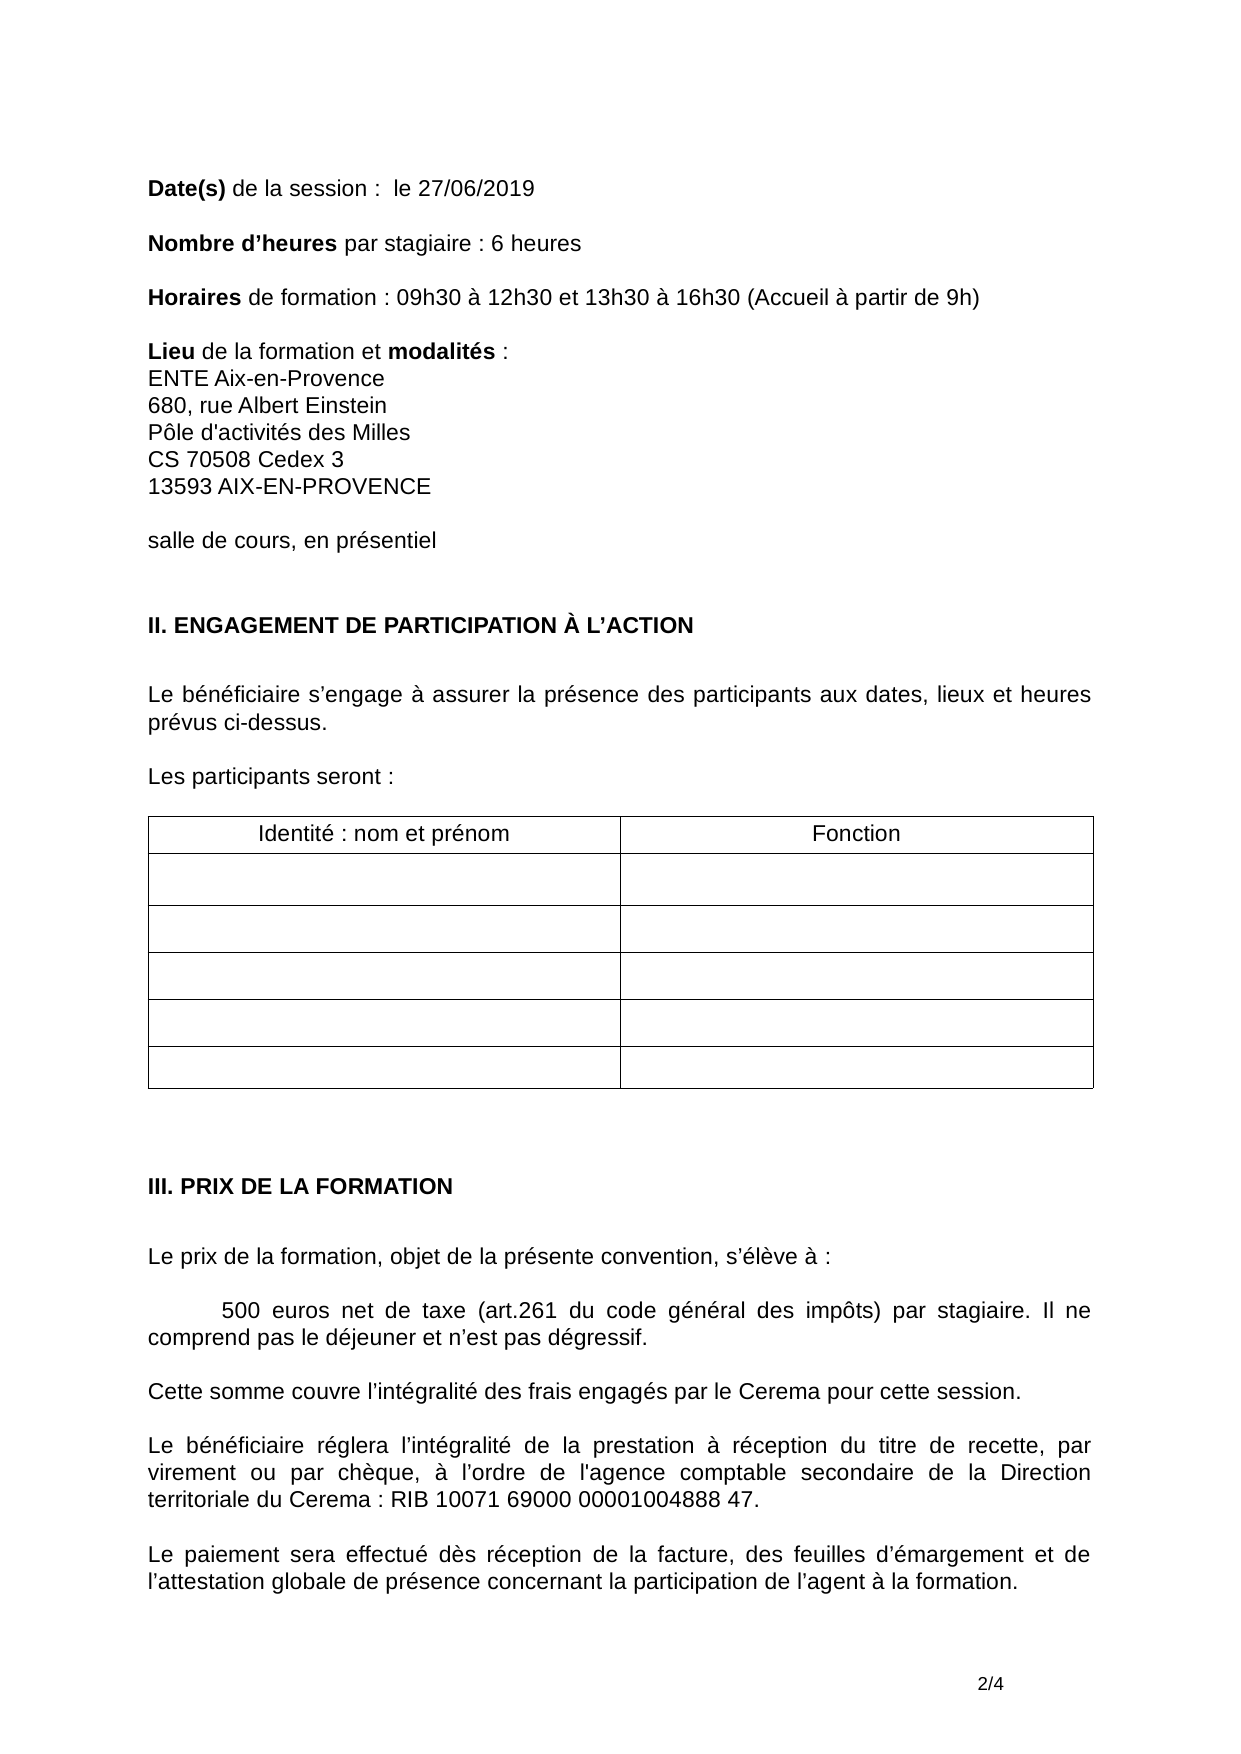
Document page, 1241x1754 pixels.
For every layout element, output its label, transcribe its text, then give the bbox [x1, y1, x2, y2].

table_cell [149, 1047, 620, 1088]
text Lieu de la formation et modalités : [148, 337, 1093, 364]
text Horaires de formation : 09h30 à 12h30 et 13h30 à 16h30 (Accueil à partir de 9h) [148, 283, 1093, 310]
subtitle PRIX DE LA FORMATION [148, 1171, 1093, 1200]
text Nombre d’heures par stagiaire : 6 heures [148, 229, 1093, 256]
table_cell [621, 953, 1093, 999]
text Date(s) de la session : le 27/06/2019 [148, 175, 1093, 202]
text 680, rue Albert Einstein [148, 391, 1093, 418]
text 500 euros net de taxe (art.261 du code général des impôts) par stagiaire. Il ne comprend pas le déjeuner et n’est pas dégressif. [148, 1296, 1093, 1350]
text Cette somme couvre l’intégralité des frais engagés par le Cerema pour cette session. [148, 1377, 1093, 1404]
subtitle ENGAGEMENT DE PARTICIPATION À L’ACTION [148, 610, 1093, 639]
text ENTE Aix-en-Provence [148, 364, 1093, 391]
text Le paiement sera effectué dès réception de la facture, des feuilles d’émargement et de l’attestation globale de présence concernant la participation de l’agent à la formation. [148, 1540, 1093, 1594]
table_header Identité : nom et prénom [149, 817, 620, 852]
text 13593 AIX-EN-PROVENCE [148, 473, 1093, 500]
text Le prix de la formation, objet de la présente convention, s’élève à : [148, 1242, 1093, 1269]
text CS 70508 Cedex 3 [148, 446, 1093, 473]
text Le bénéficiaire réglera l’intégralité de la prestation à réception du titre de recette, par virement ou par chèque, à l’ordre de l'agence comptable secondaire de la Direction territoriale du Cerema : RIB 10071 69000 00001004888 47. [148, 1432, 1093, 1513]
table_cell [149, 906, 620, 952]
text Le bénéficiaire s’engage à assurer la présence des participants aux dates, lieux et heures prévus ci-dessus. [148, 681, 1093, 735]
table_header Fonction [621, 817, 1093, 852]
table_cell [149, 1000, 620, 1046]
text salle de cours, en présentiel [148, 527, 1093, 554]
table_cell [149, 953, 620, 999]
table_cell [621, 1000, 1093, 1046]
table_cell [149, 854, 620, 905]
table_cell [621, 854, 1093, 905]
text Pôle d'activités des Milles [148, 418, 1093, 446]
table_cell [621, 1047, 1093, 1088]
table_cell [621, 906, 1093, 952]
text Les participants seront : [148, 762, 1093, 789]
